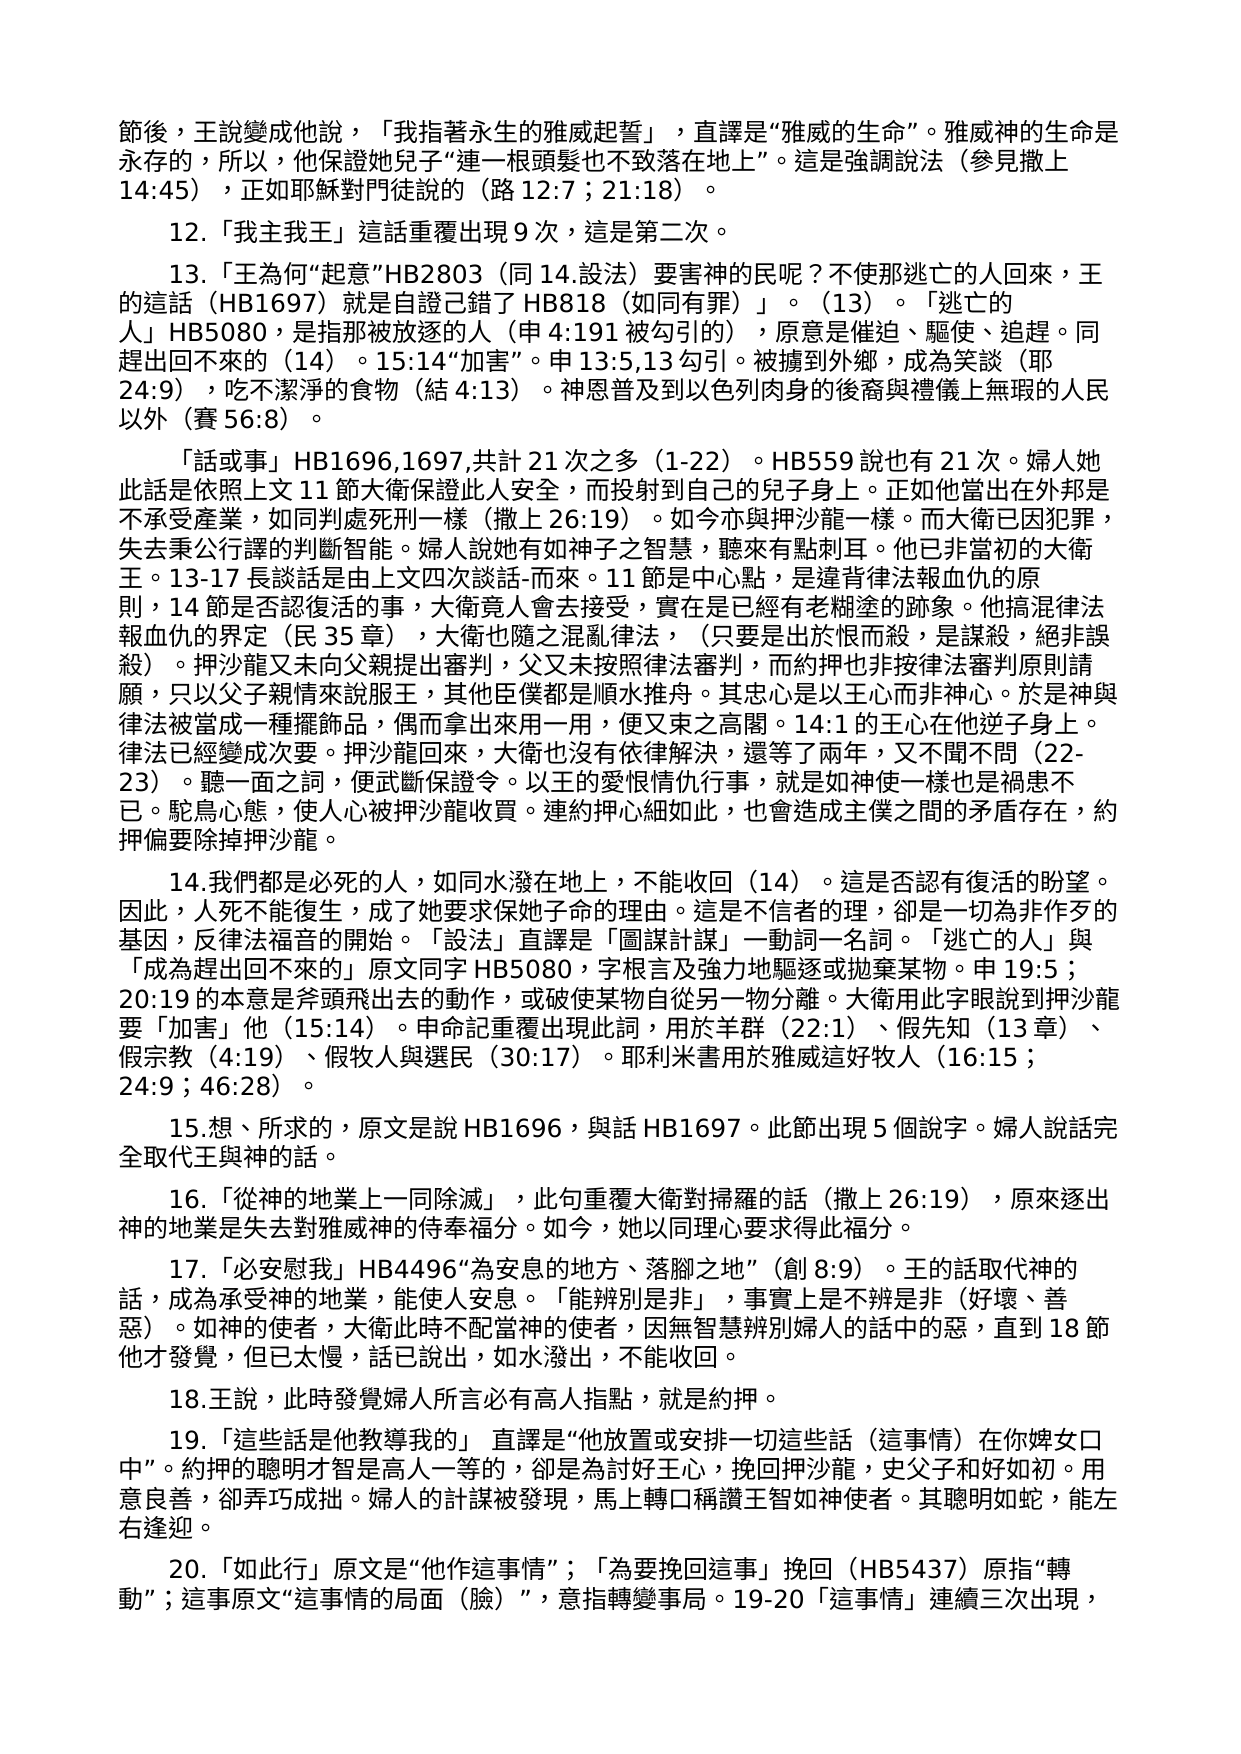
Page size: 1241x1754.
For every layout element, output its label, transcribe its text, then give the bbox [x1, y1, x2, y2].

text 13.「王為何“起意”HB2803（同14.設法）要害神的民呢？不使那逃亡的人回來，王的這話（HB1697）就是自證己錯了HB818（如同有罪）」。（13）。「逃亡的人」HB5080，是指那被放逐的人（申4:191被勾引的），原意是催迫、驅使、追趕。同趕出回不來的（14）。15:14“加害”。申13:5,13勾引。被擄到外鄉，成為笑談（耶24:9），吃不潔淨的食物（結4:13）。神恩普及到以色列肉身的後裔與禮儀上無瑕的人民以外（賽56:8）。 [118, 260, 1122, 435]
text 14.我們都是必死的人，如同水潑在地上，不能收回（14）。這是否認有復活的盼望。因此，人死不能復生，成了她要求保她子命的理由。這是不信者的理，卻是一切為非作歹的基因，反律法福音的開始。「設法」直譯是「圖謀計謀」一動詞一名詞。「逃亡的人」與「成為趕出回不來的」原文同字HB5080，字根言及強力地驅逐或拋棄某物。申19:5；20:19的本意是斧頭飛出去的動作，或破使某物自從另一物分離。大衛用此字眼說到押沙龍要「加害」他（15:14）。申命記重覆出現此詞，用於羊群（22:1）、假先知（13章）、假宗教（4:19）、假牧人與選民（30:17）。耶利米書用於雅威這好牧人（16:15；24:9；46:28）。 [118, 868, 1122, 1101]
text 20.「如此行」原文是“他作這事情”；「為要挽回這事」挽回（HB5437）原指“轉動”；這事原文“這事情的局面（臉）”，意指轉變事局。19-20「這事情」連續三次出現， [118, 1556, 1122, 1614]
text 16.「從神的地業上一同除滅」，此句重覆大衛對掃羅的話（撒上26:19），原來逐出神的地業是失去對雅威神的侍奉福分。如今，她以同理心要求得此福分。 [118, 1185, 1122, 1243]
text 12.「我主我王」這話重覆出現9次，這是第二次。 [118, 218, 1122, 247]
text 節後，王說變成他說，「我指著永生的雅威起誓」，直譯是“雅威的生命”。雅威神的生命是永存的，所以，他保證她兒子“連一根頭髮也不致落在地上”。這是強調說法（參見撒上14:45），正如耶穌對門徒說的（路12:7；21:18）。 [118, 118, 1122, 206]
text 18.王說，此時發覺婦人所言必有高人指點，就是約押。 [118, 1385, 1122, 1414]
text 15.想、所求的，原文是說HB1696，與話HB1697。此節出現5個說字。婦人說話完全取代王與神的話。 [118, 1114, 1122, 1172]
text 19.「這些話是他教導我的」 直譯是“他放置或安排一切這些話（這事情）在你婢女口中”。約押的聰明才智是高人一等的，卻是為討好王心，挽回押沙龍，史父子和好如初。用意良善，卻弄巧成拙。婦人的計謀被發現，馬上轉口稱讚王智如神使者。其聰明如蛇，能左右逢迎。 [118, 1426, 1122, 1543]
text 17.「必安慰我」HB4496“為安息的地方、落腳之地”（創8:9）。王的話取代神的話，成為承受神的地業，能使人安息。「能辨別是非」，事實上是不辨是非（好壞、善惡）。如神的使者，大衛此時不配當神的使者，因無智慧辨別婦人的話中的惡，直到18節他才發覺，但已太慢，話已說出，如水潑出，不能收回。 [118, 1256, 1122, 1372]
text 「話或事」HB1696,1697,共計21次之多（1-22）。HB559說也有21次。婦人她此話是依照上文11節大衛保證此人安全，而投射到自己的兒子身上。正如他當出在外邦是不承受產業，如同判處死刑一樣（撒上26:19）。如今亦與押沙龍一樣。而大衛已因犯罪，失去秉公行譯的判斷智能。婦人說她有如神子之智慧，聽來有點刺耳。他已非當初的大衛王。13-17長談話是由上文四次談話-而來。11節是中心點，是違背律法報血仇的原則，14節是否認復活的事，大衛竟人會去接受，實在是已經有老糊塗的跡象。他搞混律法報血仇的界定（民35章），大衛也隨之混亂律法，（只要是出於恨而殺，是謀殺，絕非誤殺）。押沙龍又未向父親提出審判，父又未按照律法審判，而約押也非按律法審判原則請願，只以父子親情來說服王，其他臣僕都是順水推舟。其忠心是以王心而非神心。於是神與律法被當成一種擺飾品，偶而拿出來用一用，便又束之高閣。14:1的王心在他逆子身上。律法已經變成次要。押沙龍回來，大衛也沒有依律解決，還等了兩年，又不聞不問（22-23）。聽一面之詞，便武斷保證令。以王的愛恨情仇行事，就是如神使一樣也是禍患不已。駝鳥心態，使人心被押沙龍收買。連約押心細如此，也會造成主僕之間的矛盾存在，約押偏要除掉押沙龍。 [118, 447, 1122, 856]
